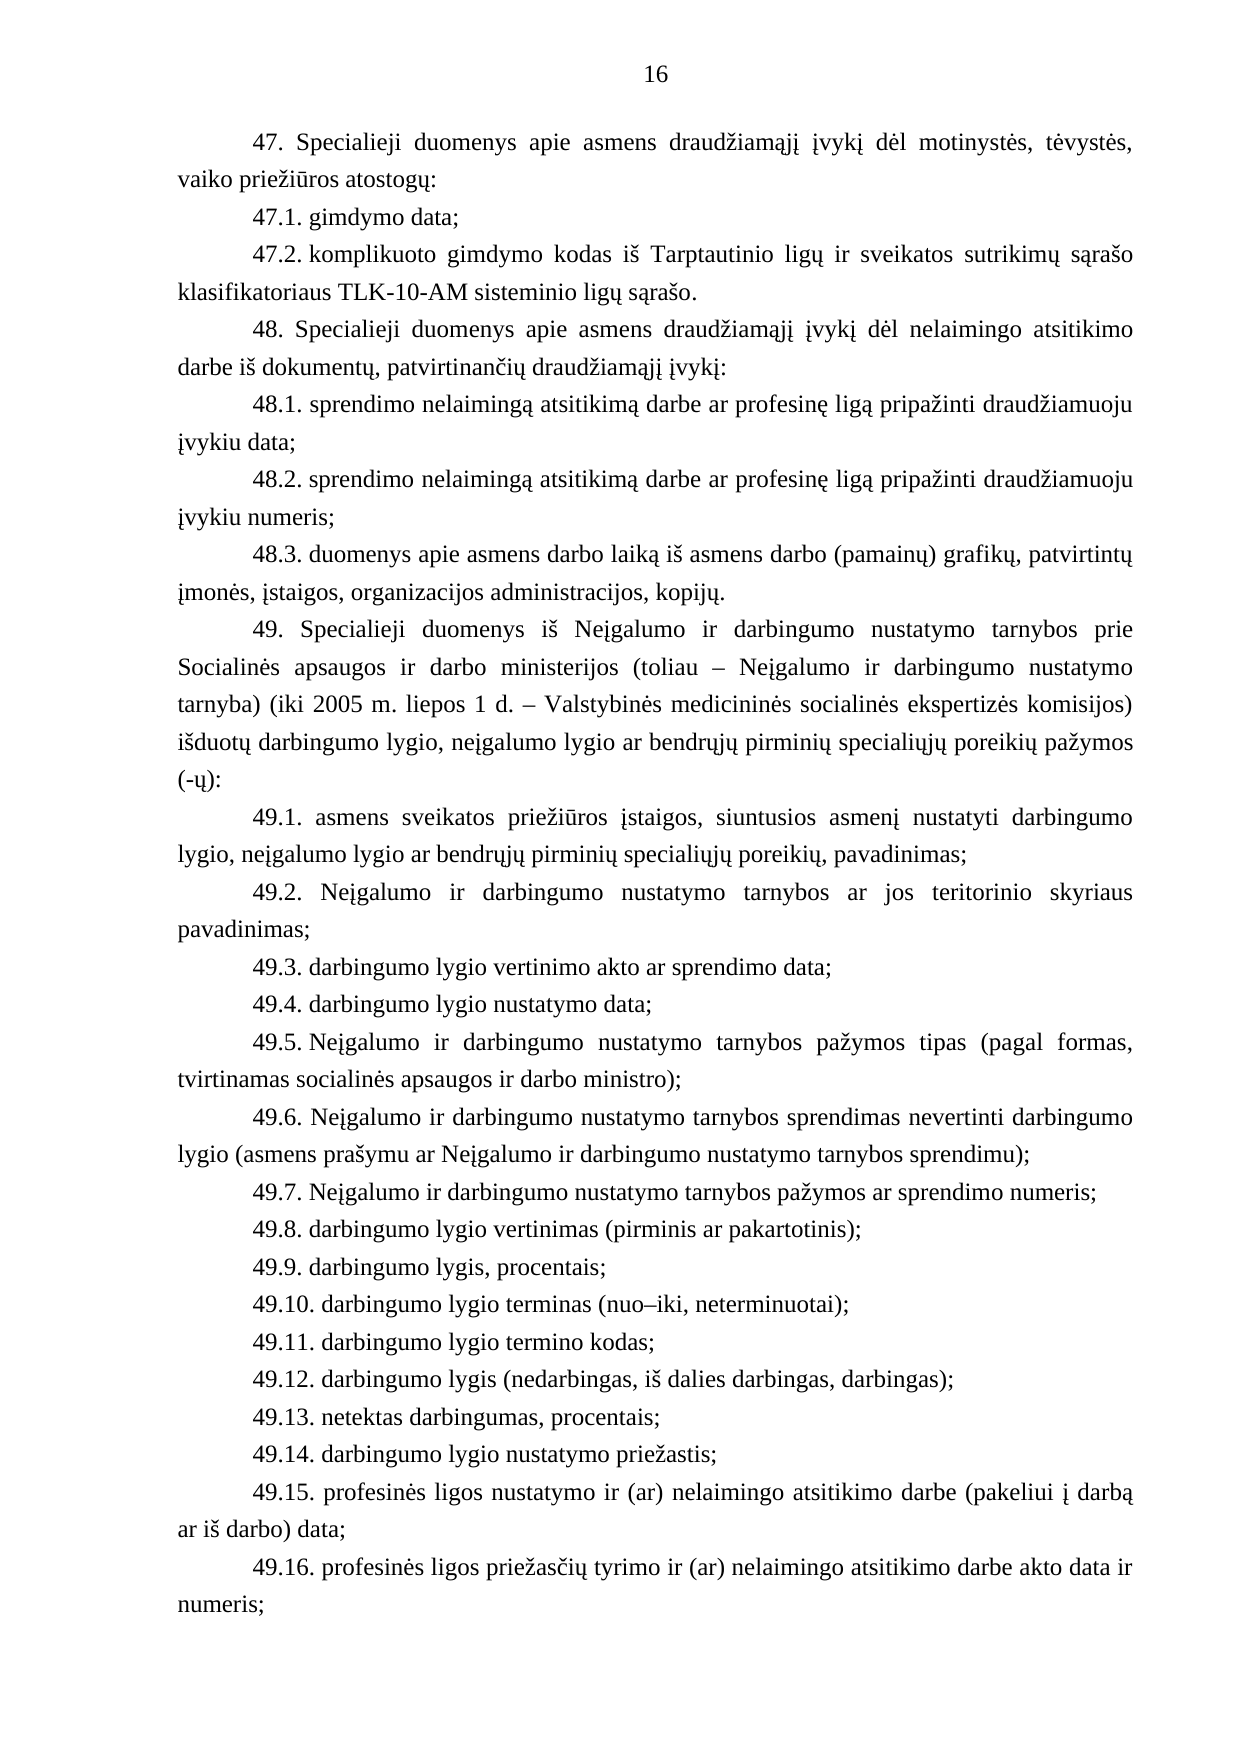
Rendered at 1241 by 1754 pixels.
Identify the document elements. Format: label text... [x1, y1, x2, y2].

text 49.5. Neįgalumo ir darbingumo nustatymo tarnybos pažymos tipas (pagal formas, tvirtinamas socialinės apsaugos ir darbo ministro); [177, 1018, 1134, 1093]
text 48.3. duomenys apie asmens darbo laiką iš asmens darbo (pamainų) grafikų, patvirtintų įmonės, įstaigos, organizacijos administracijos, kopijų. [177, 531, 1134, 606]
text 49.4. darbingumo lygio nustatymo data; [177, 981, 1134, 1018]
text 47.1. gimdymo data; [177, 193, 1134, 231]
text 47. Specialieji duomenys apie asmens draudžiamąjį įvykį dėl motinystės, tėvystės, vaiko priežiūros atostogų: [177, 118, 1134, 193]
text 49.2. Neįgalumo ir darbingumo nustatymo tarnybos ar jos teritorinio skyriaus pavadinimas; [177, 868, 1134, 943]
text 48.1. sprendimo nelaimingą atsitikimą darbe ar profesinę ligą pripažinti draudžiamuoju įvykiu data; [177, 381, 1134, 456]
text 48. Specialieji duomenys apie asmens draudžiamąjį įvykį dėl nelaimingo atsitikimo darbe iš dokumentų, patvirtinančių draudžiamąjį įvykį: [177, 306, 1134, 381]
text 49.10. darbingumo lygio terminas (nuo–iki, neterminuotai); [177, 1281, 1134, 1318]
text 49.15. profesinės ligos nustatymo ir (ar) nelaimingo atsitikimo darbe (pakeliui į darbą ar iš darbo) data; [177, 1468, 1134, 1543]
text 47.2. komplikuoto gimdymo kodas iš Tarptautinio ligų ir sveikatos sutrikimų sąrašo klasifikatoriaus TLK-10-AM sisteminio ligų sąrašo. [177, 231, 1134, 306]
text 49.16. profesinės ligos priežasčių tyrimo ir (ar) nelaimingo atsitikimo darbe akto data ir numeris; [177, 1543, 1134, 1618]
text 49.11. darbingumo lygio termino kodas; [177, 1318, 1134, 1356]
text 49.6. Neįgalumo ir darbingumo nustatymo tarnybos sprendimas nevertinti darbingumo lygio (asmens prašymu ar Neįgalumo ir darbingumo nustatymo tarnybos sprendimu); [177, 1093, 1134, 1168]
text 48.2. sprendimo nelaimingą atsitikimą darbe ar profesinę ligą pripažinti draudžiamuoju įvykiu numeris; [177, 456, 1134, 531]
text 49. Specialieji duomenys iš Neįgalumo ir darbingumo nustatymo tarnybos prie Socialinės apsaugos ir darbo ministerijos (toliau – Neįgalumo ir darbingumo nustatymo tarnyba) (iki 2005 m. liepos 1 d. – Valstybinės medicininės socialinės ekspertizės komisijos) išduotų darbingumo lygio, neįgalumo lygio ar bendrųjų pirminių specialiųjų poreikių pažymos (-ų): [177, 606, 1134, 793]
text 49.9. darbingumo lygis, procentais; [177, 1243, 1134, 1281]
text 49.1. asmens sveikatos priežiūros įstaigos, siuntusios asmenį nustatyti darbingumo lygio, neįgalumo lygio ar bendrųjų pirminių specialiųjų poreikių, pavadinimas; [177, 793, 1134, 868]
text 49.8. darbingumo lygio vertinimas (pirminis ar pakartotinis); [177, 1206, 1134, 1243]
text 49.13. netektas darbingumas, procentais; [177, 1393, 1134, 1431]
text 49.14. darbingumo lygio nustatymo priežastis; [177, 1431, 1134, 1468]
text 49.7. Neįgalumo ir darbingumo nustatymo tarnybos pažymos ar sprendimo numeris; [177, 1168, 1134, 1206]
text 49.12. darbingumo lygis (nedarbingas, iš dalies darbingas, darbingas); [177, 1356, 1134, 1393]
text 49.3. darbingumo lygio vertinimo akto ar sprendimo data; [177, 943, 1134, 981]
